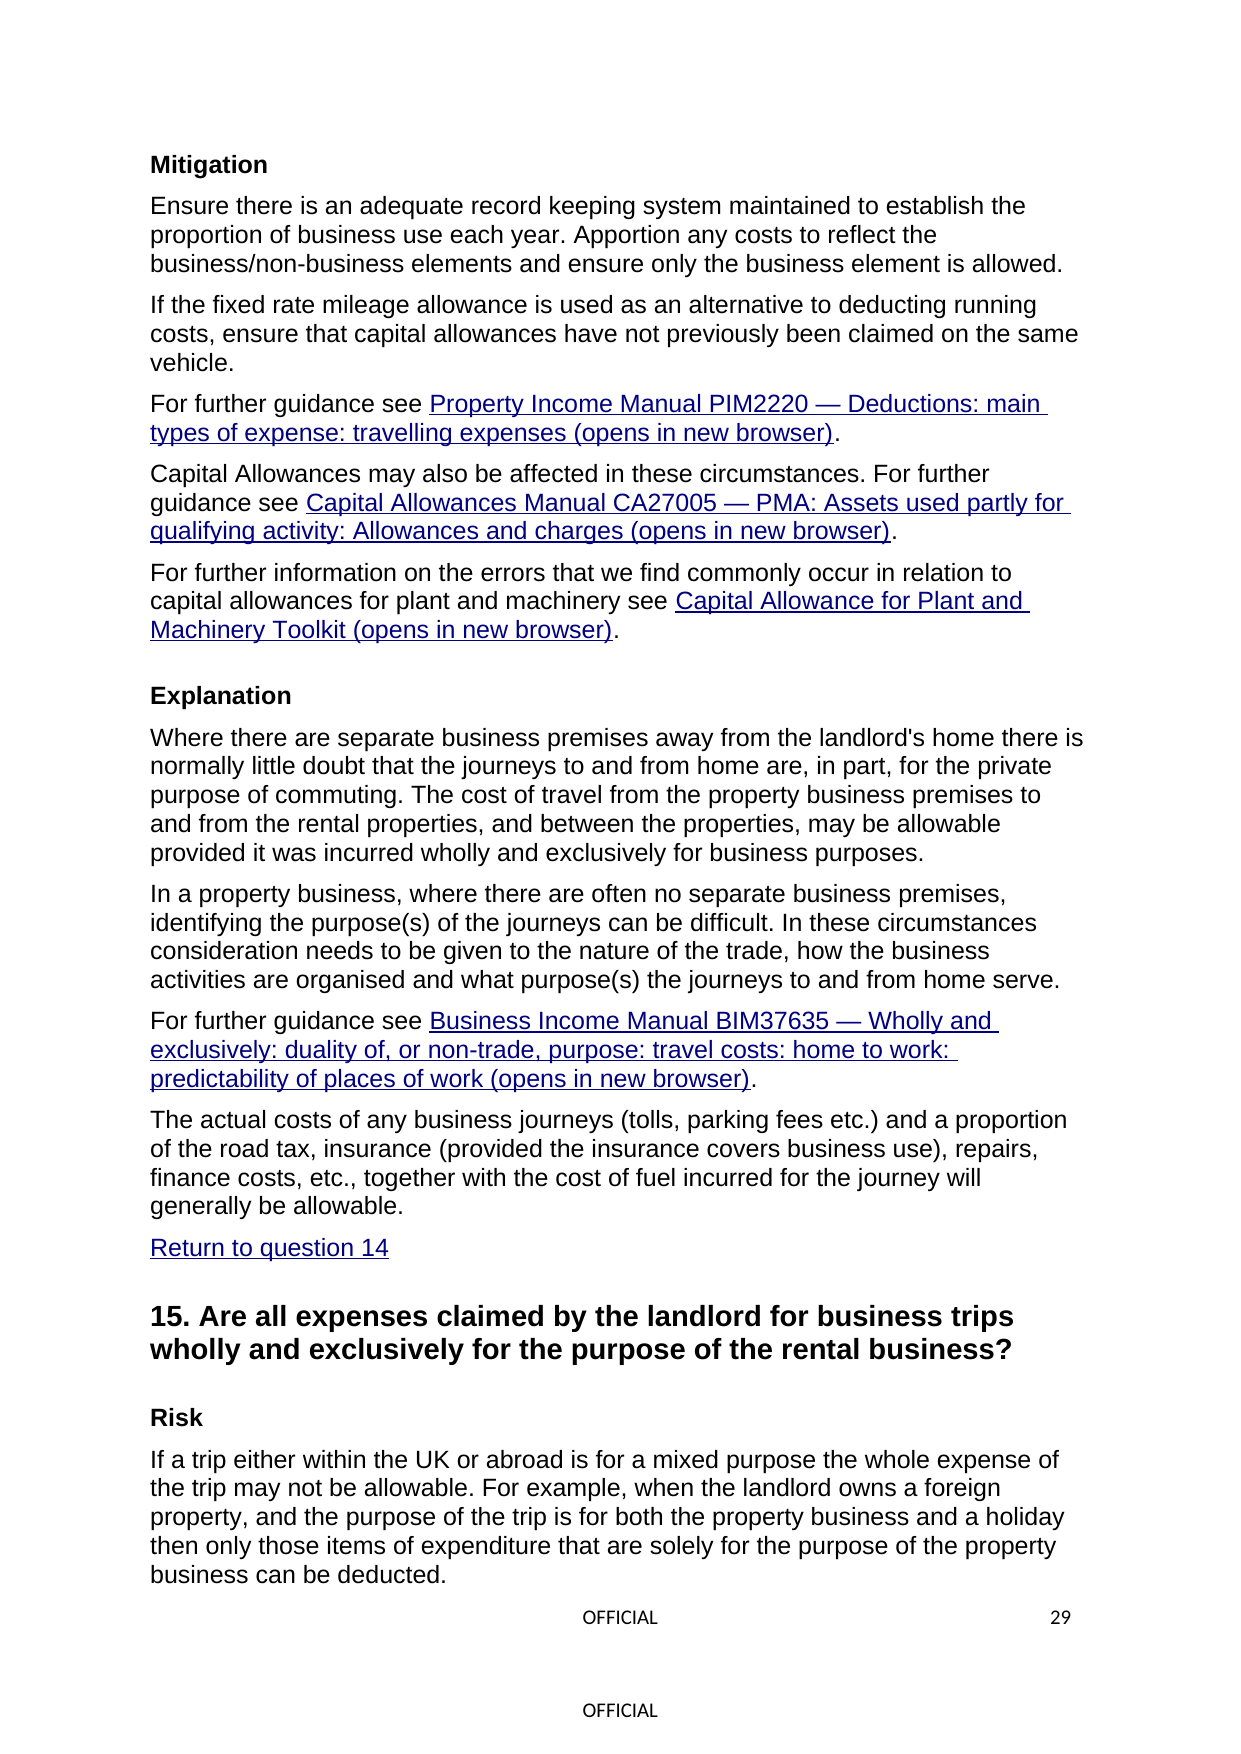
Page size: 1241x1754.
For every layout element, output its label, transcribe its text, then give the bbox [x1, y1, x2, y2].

text For further guidance see Business Income Manual BIM37635 — Wholly and exclusively: duality of, or non-trade, purpose: travel costs: home to work: predictability of places of work (opens in new browser). [150, 1006, 1090, 1092]
text For further information on the errors that we find commonly occur in relation to capital allowances for plant and machinery see Capital Allowance for Plant and Machinery Toolkit (opens in new browser). [150, 557, 1090, 644]
text Where there are separate business premises away from the landlord's home there is normally little doubt that the journeys to and from home are, in part, for the private purpose of commuting. The cost of travel from the property business premises to and from the rental properties, and between the properties, may be allowable provided it was incurred wholly and exclusively for business purposes. [150, 722, 1090, 866]
subtitle Risk [150, 1403, 1090, 1432]
text The actual costs of any business journeys (tolls, parking fees etc.) and a proportion of the road tax, insurance (provided the insurance covers business use), repairs, finance costs, etc., together with the cost of fuel incurred for the journey will generally be allowable. [150, 1105, 1090, 1220]
text Return to question 14 [150, 1232, 1090, 1261]
text If a trip either within the UK or abroad is for a mixed purpose the whole expense of the trip may not be allowable. For example, when the landlord owns a foreign property, and the purpose of the trip is for both the property business and a holiday then only those items of expenditure that are solely for the purpose of the property business can be deducted. [150, 1444, 1090, 1588]
subtitle 15. Are all expenses claimed by the landlord for business trips wholly and exclusively for the purpose of the rental business? [150, 1299, 1090, 1366]
text If the fixed rate mileage allowance is used as an alternative to deducting running costs, ensure that capital allowances have not previously been claimed on the same vehicle. [150, 290, 1090, 376]
text For further guidance see Property Income Manual PIM2220 — Deductions: main types of expense: travelling expenses (opens in new browser). [150, 389, 1090, 446]
text In a property business, where there are often no separate business premises, identifying the purpose(s) of the journeys can be difficult. In these circumstances consideration needs to be given to the nature of the trade, how the business activities are organised and what purpose(s) the journeys to and from home serve. [150, 879, 1090, 994]
subtitle Mitigation [150, 150, 1090, 179]
text Capital Allowances may also be affected in these circumstances. For further guidance see Capital Allowances Manual CA27005 — PMA: Assets used partly for qualifying activity: Allowances and charges (opens in new browser). [150, 459, 1090, 545]
subtitle Explanation [150, 681, 1090, 710]
text Ensure there is an adequate record keeping system maintained to establish the proportion of business use each year. Apportion any costs to reflect the business/non-business elements and ensure only the business element is allowed. [150, 191, 1090, 277]
